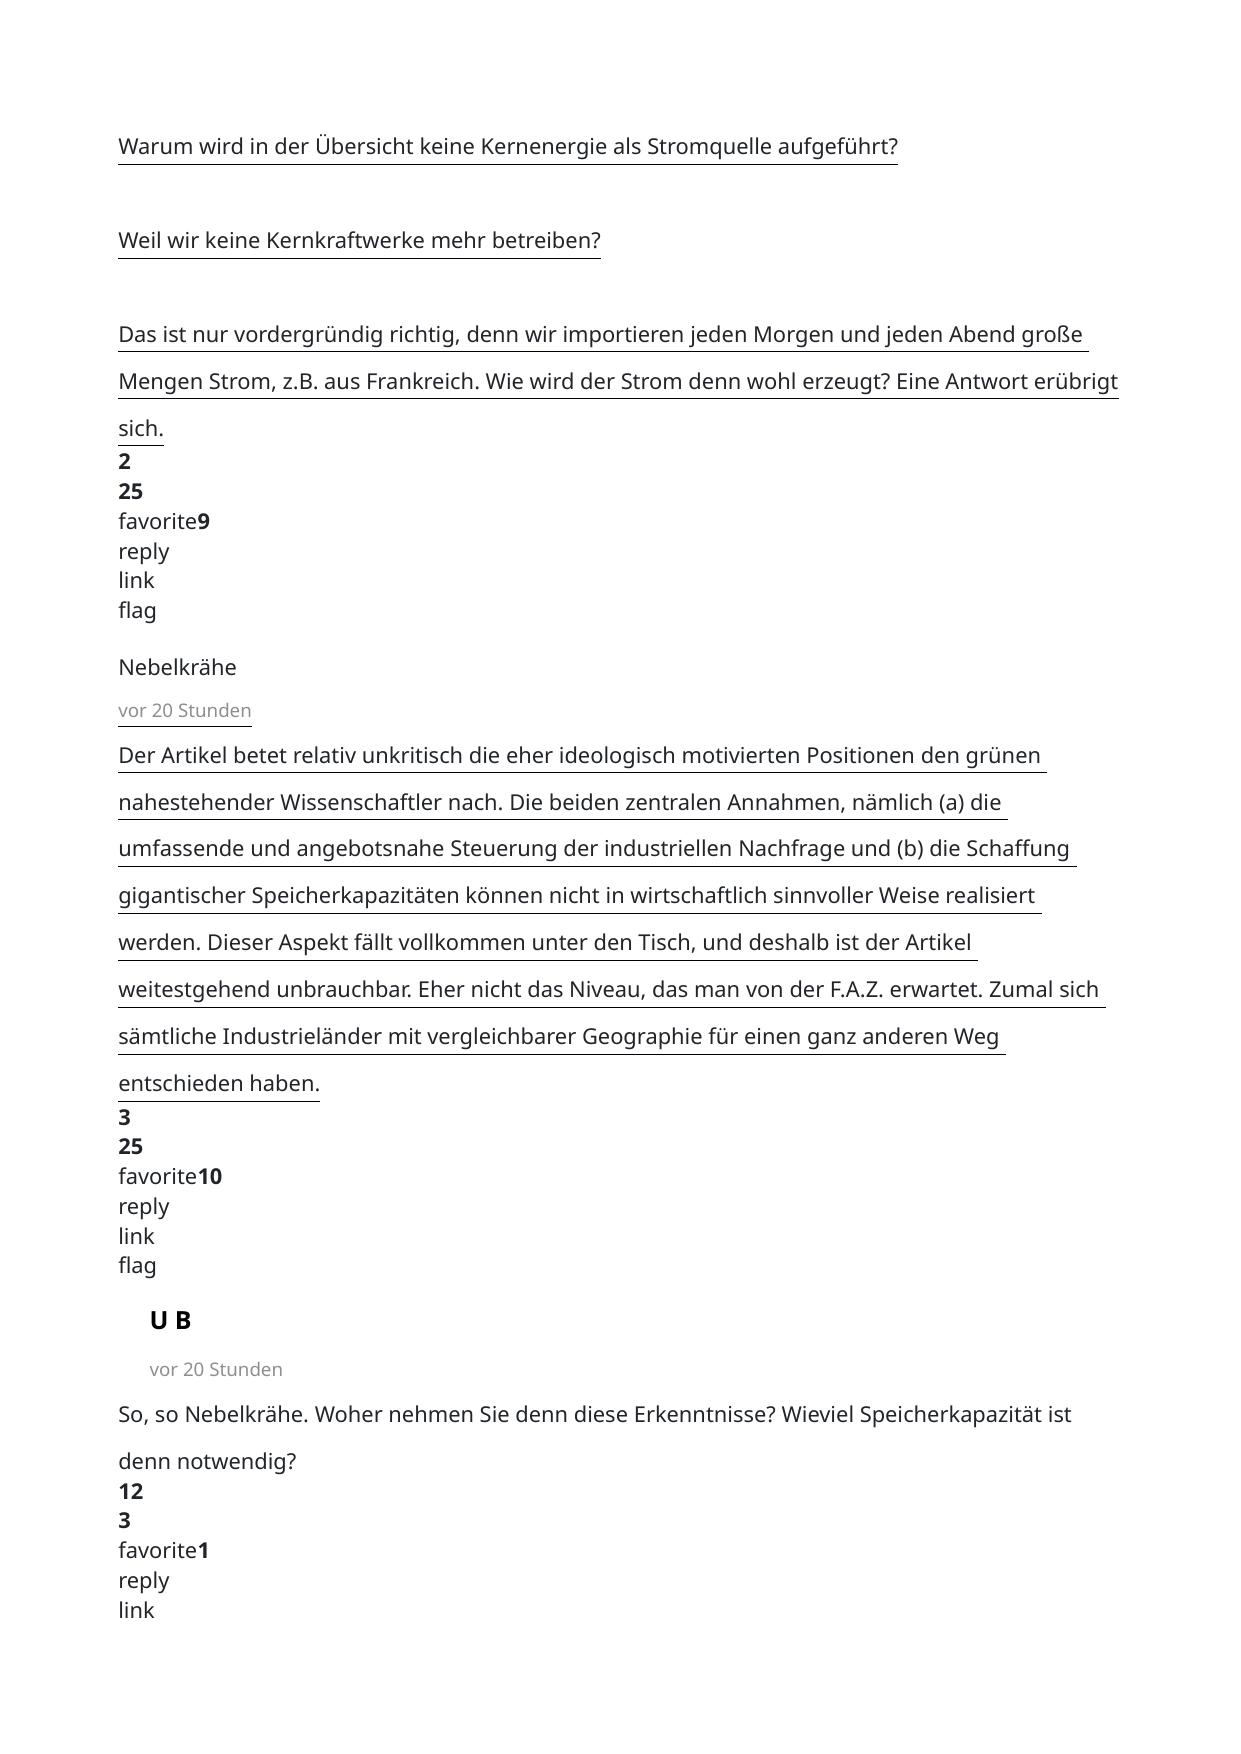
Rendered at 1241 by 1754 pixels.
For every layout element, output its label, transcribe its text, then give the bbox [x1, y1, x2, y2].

text U B [149, 1296, 1114, 1337]
text reply [118, 1565, 1122, 1595]
text link [118, 1221, 1122, 1251]
text link [118, 565, 1122, 595]
text 3 [118, 1505, 1122, 1535]
text vor 20 Stunden [118, 697, 1122, 727]
text favorite10 [118, 1161, 1122, 1191]
text flag [118, 595, 1122, 625]
text flag [118, 1251, 1122, 1280]
text favorite9 [118, 506, 1122, 536]
text 25 [118, 476, 1122, 506]
text 3 [118, 1102, 1122, 1131]
text reply [118, 536, 1122, 565]
text 25 [118, 1131, 1122, 1161]
text reply [118, 1191, 1122, 1221]
text So, so Nebelkrähe. Woher nehmen Sie denn diese Erkenntnisse? Wieviel Speicherkapazität ist denn notwendig? [118, 1382, 1122, 1476]
text favorite1 [118, 1535, 1122, 1565]
text 12 [118, 1476, 1122, 1505]
text Warum wird in der Übersicht keine Kernenergie als Stromquelle aufgeführt? Weil wir keine Kernkraftwerke mehr betreiben? Das ist nur vordergründig richtig, denn wir importieren jeden Morgen und jeden Abend große Mengen Strom, z.B. aus Frankreich. Wie wird der Strom denn wohl erzeugt? Eine Antwort erübrigt sich. [118, 118, 1122, 446]
text Nebelkrähe [118, 641, 1114, 681]
text link [118, 1595, 1122, 1624]
text 2 [118, 446, 1122, 476]
text Der Artikel betet relativ unkritisch die eher ideologisch motivierten Positionen den grünen nahestehender Wissenschaftler nach. Die beiden zentralen Annahmen, nämlich (a) die umfassende und angebotsnahe Steuerung der industriellen Nachfrage und (b) die Schaffung gigantischer Speicherkapazitäten können nicht in wirtschaftlich sinnvoller Weise realisiert werden. Dieser Aspekt fällt vollkommen unter den Tisch, und deshalb ist der Artikel weitestgehend unbrauchbar. Eher nicht das Niveau, das man von der F.A.Z. erwartet. Zumal sich sämtliche Industrieländer mit vergleichbarer Geographie für einen ganz anderen Weg entschieden haben. [118, 727, 1122, 1102]
text vor 20 Stunden [149, 1352, 1122, 1382]
